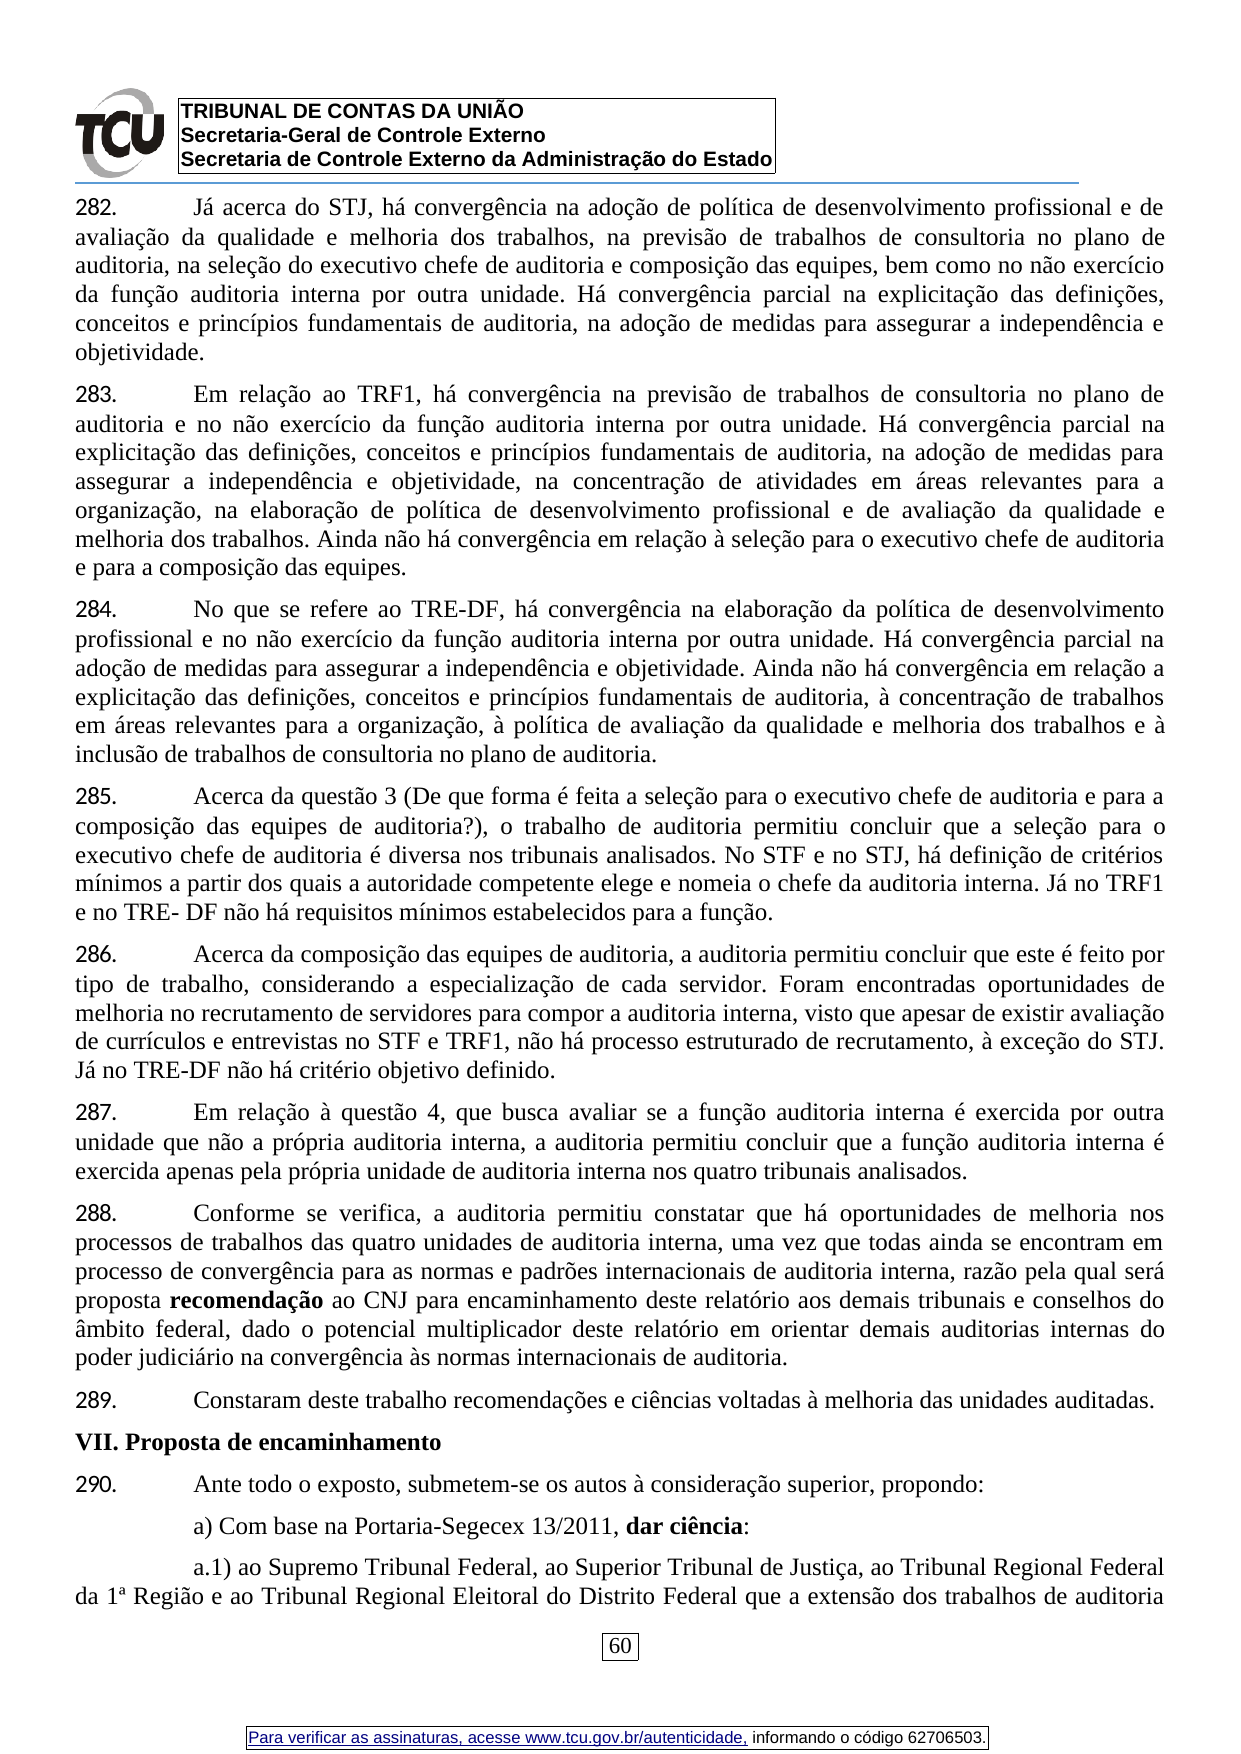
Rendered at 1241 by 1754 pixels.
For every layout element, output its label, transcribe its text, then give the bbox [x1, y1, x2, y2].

list No que se refere ao TRE-DF, há convergência na elaboração da política de desenvolvimento profissional e no não exercício da função auditoria interna por outra unidade. Há convergência parcial na adoção de medidas para assegurar a independência e objetividade. Ainda não há convergência em relação a explicitação das definições, conceitos e princípios fundamentais de auditoria, à concentração de trabalhos em áreas relevantes para a organização, à política de avaliação da qualidade e melhoria dos trabalhos e à inclusão de trabalhos de consultoria no plano de auditoria. [75, 594, 1166, 768]
list Com base na Portaria-Segecex 13/2011, dar ciência: [193, 1511, 1178, 1540]
list Acerca da composição das equipes de auditoria, a auditoria permitiu concluir que este é feito por tipo de trabalho, considerando a especialização de cada servidor. Foram encontradas oportunidades de melhoria no recrutamento de servidores para compor a auditoria interna, visto que apesar de existir avaliação de currículos e entrevistas no STF e TRF1, não há processo estruturado de recrutamento, à exceção do STJ. Já no TRE-DF não há critério objetivo definido. [75, 938, 1166, 1084]
list Constaram deste trabalho recomendações e ciências voltadas à melhoria das unidades auditadas. [75, 1384, 1178, 1414]
list Ante todo o exposto, submetem-se os autos à consideração superior, propondo: [75, 1468, 1178, 1498]
subtitle Proposta de encaminhamento [75, 1427, 1178, 1456]
list Conforme se verifica, a auditoria permitiu constatar que há oportunidades de melhoria nos processos de trabalhos das quatro unidades de auditoria interna, uma vez que todas ainda se encontram em processo de convergência para as normas e padrões internacionais de auditoria interna, razão pela qual será proposta recomendação ao CNJ para encaminhamento deste relatório aos demais tribunais e conselhos do âmbito federal, dado o potencial multiplicador deste relatório em orientar demais auditorias internas do poder judiciário na convergência às normas internacionais de auditoria. [75, 1197, 1166, 1371]
list Acerca da questão 3 (De que forma é feita a seleção para o executivo chefe de auditoria e para a composição das equipes de auditoria?), o trabalho de auditoria permitiu concluir que a seleção para o executivo chefe de auditoria é diversa nos tribunais analisados. No STF e no STJ, há definição de critérios mínimos a partir dos quais a autoridade competente elege e nomeia o chefe da auditoria interna. Já no TRF1 e no TRE- DF não há requisitos mínimos estabelecidos para a função. [75, 780, 1166, 926]
list ao Supremo Tribunal Federal, ao Superior Tribunal de Justiça, ao Tribunal Regional Federal da 1ª Região e ao Tribunal Regional Eleitoral do Distrito Federal que a extensão dos trabalhos de auditoria [75, 1552, 1166, 1610]
list Já acerca do STJ, há convergência na adoção de política de desenvolvimento profissional e de avaliação da qualidade e melhoria dos trabalhos, na previsão de trabalhos de consultoria no plano de auditoria, na seleção do executivo chefe de auditoria e composição das equipes, bem como no não exercício da função auditoria interna por outra unidade. Há convergência parcial na explicitação das definições, conceitos e princípios fundamentais de auditoria, na adoção de medidas para assegurar a independência e objetividade. [75, 191, 1166, 366]
list Em relação à questão 4, que busca avaliar se a função auditoria interna é exercida por outra unidade que não a própria auditoria interna, a auditoria permitiu concluir que a função auditoria interna é exercida apenas pela própria unidade de auditoria interna nos quatro tribunais analisados. [75, 1096, 1166, 1184]
list Em relação ao TRF1, há convergência na previsão de trabalhos de consultoria no plano de auditoria e no não exercício da função auditoria interna por outra unidade. Há convergência parcial na explicitação das definições, conceitos e princípios fundamentais de auditoria, na adoção de medidas para assegurar a independência e objetividade, na concentração de atividades em áreas relevantes para a organização, na elaboração de política de desenvolvimento profissional e de avaliação da qualidade e melhoria dos trabalhos. Ainda não há convergência em relação à seleção para o executivo chefe de auditoria e para a composição das equipes. [75, 378, 1166, 581]
picture [75, 88, 164, 178]
